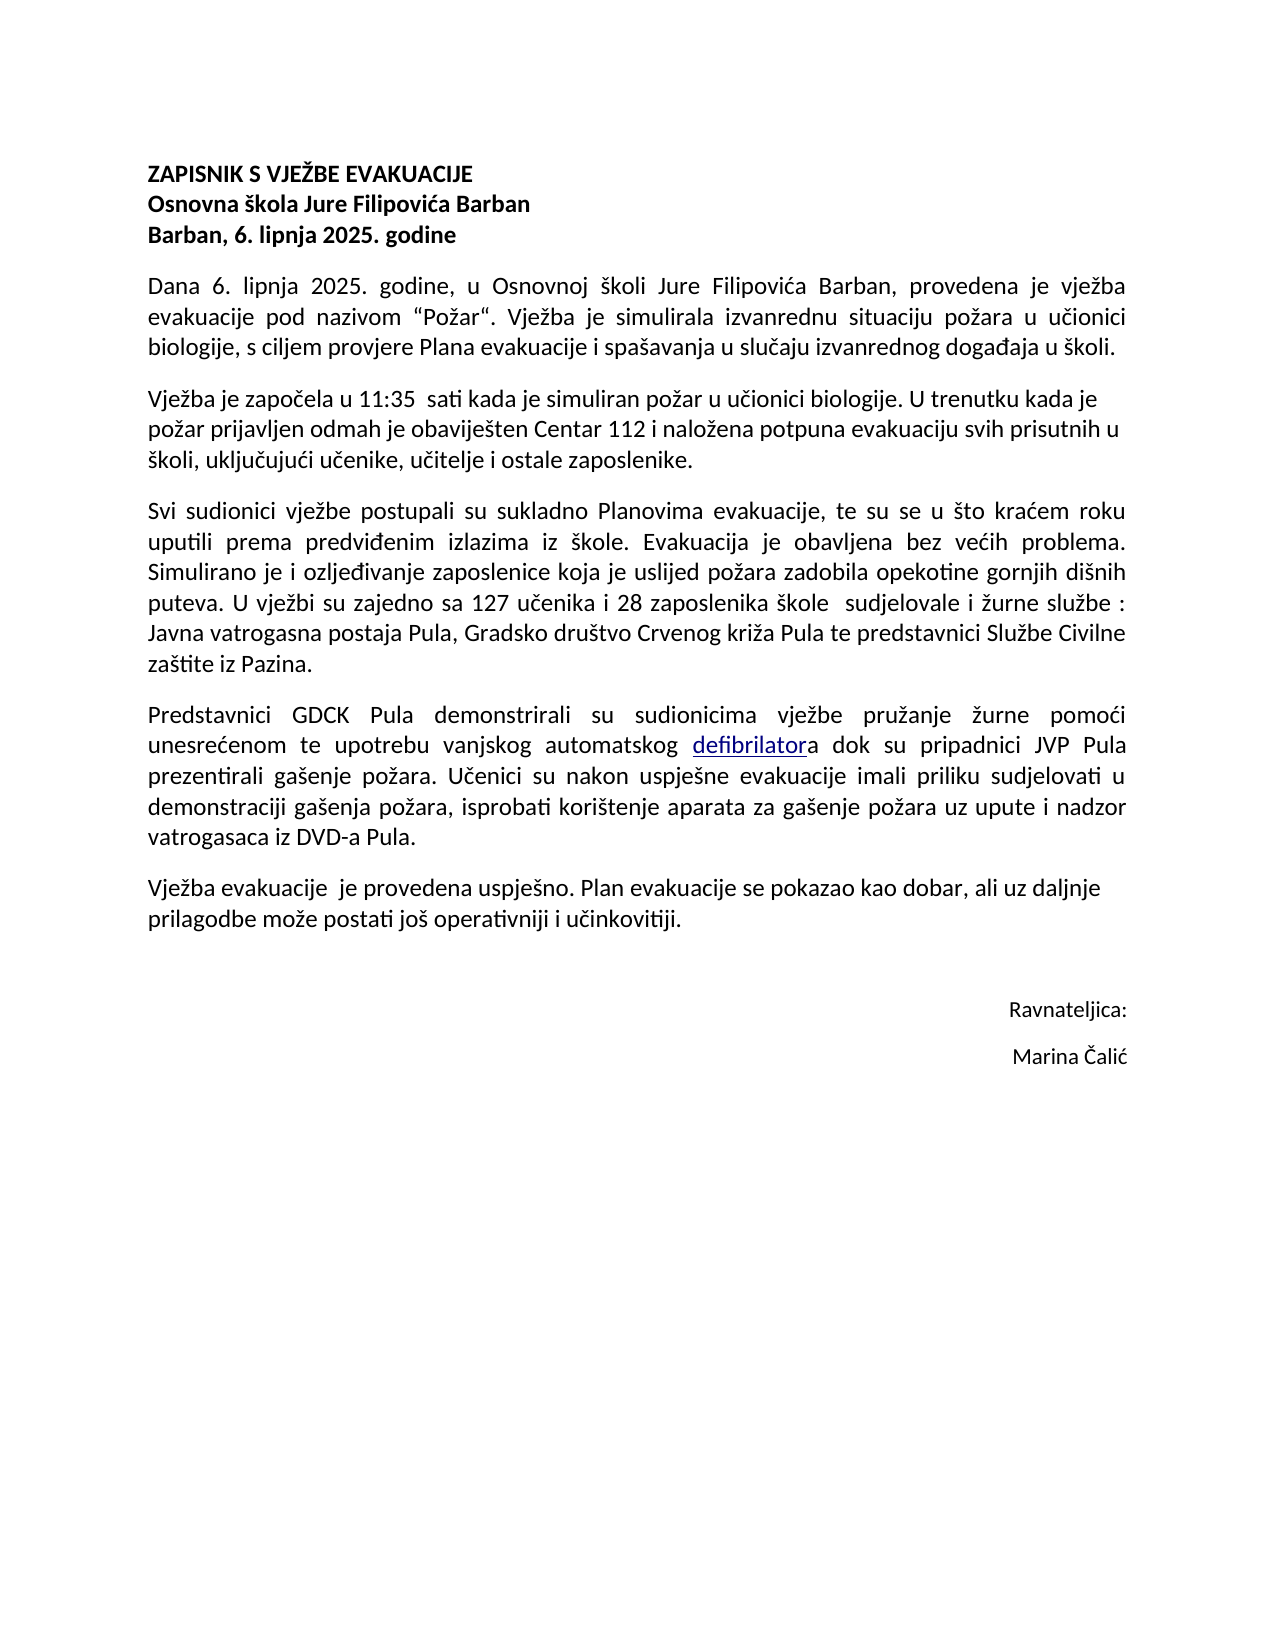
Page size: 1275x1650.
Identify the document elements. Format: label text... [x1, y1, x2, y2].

text Svi sudionici vježbe postupali su sukladno Planovima evakuacije, te su se u što kraćem roku uputili prema predviđenim izlazima iz škole. Evakuacija je obavljena bez većih problema. Simulirano je i ozljeđivanje zaposlenice koja je uslijed požara zadobila opekotine gornjih dišnih puteva. U vježbi su zajedno sa 127 učenika i 28 zaposlenika škole sudjelovale i žurne službe : Javna vatrogasna postaja Pula, Gradsko društvo Crvenog križa Pula te predstavnici Službe Civilne zaštite iz Pazina. [148, 495, 1127, 678]
text ZAPISNIK S VJEŽBE EVAKUACIJE Osnovna škola Jure Filipovića Barban Barban, 6. lipnja 2025. godine [148, 158, 1127, 249]
text Marina Čalić [148, 1042, 1127, 1070]
text Predstavnici GDCK Pula demonstrirali su sudionicima vježbe pružanje žurne pomoći unesrećenom te upotrebu vanjskog automatskog defibrilatora dok su pripadnici JVP Pula prezentirali gašenje požara. Učenici su nakon uspješne evakuacije imali priliku sudjelovati u demonstraciji gašenja požara, isprobati korištenje aparata za gašenje požara uz upute i nadzor vatrogasaca iz DVD-a Pula. [148, 699, 1127, 852]
text Ravnateljica: [148, 995, 1127, 1023]
text Vježba evakuacije je provedena uspješno. Plan evakuacije se pokazao kao dobar, ali uz daljnje prilagodbe može postati još operativniji i učinkovitiji. [148, 873, 1127, 934]
text Vježba je započela u 11:35 sati kada je simuliran požar u učionici biologije. U trenutku kada je požar prijavljen odmah je obaviješten Centar 112 i naložena potpuna evakuaciju svih prisutnih u školi, uključujući učenike, učitelje i ostale zaposlenike. [148, 383, 1127, 474]
text Dana 6. lipnja 2025. godine, u Osnovnoj školi Jure Filipovića Barban, provedena je vježba evakuacije pod nazivom “Požar“. Vježba je simulirala izvanrednu situaciju požara u učionici biologije, s ciljem provjere Plana evakuacije i spašavanja u slučaju izvanrednog događaja u školi. [148, 270, 1127, 362]
